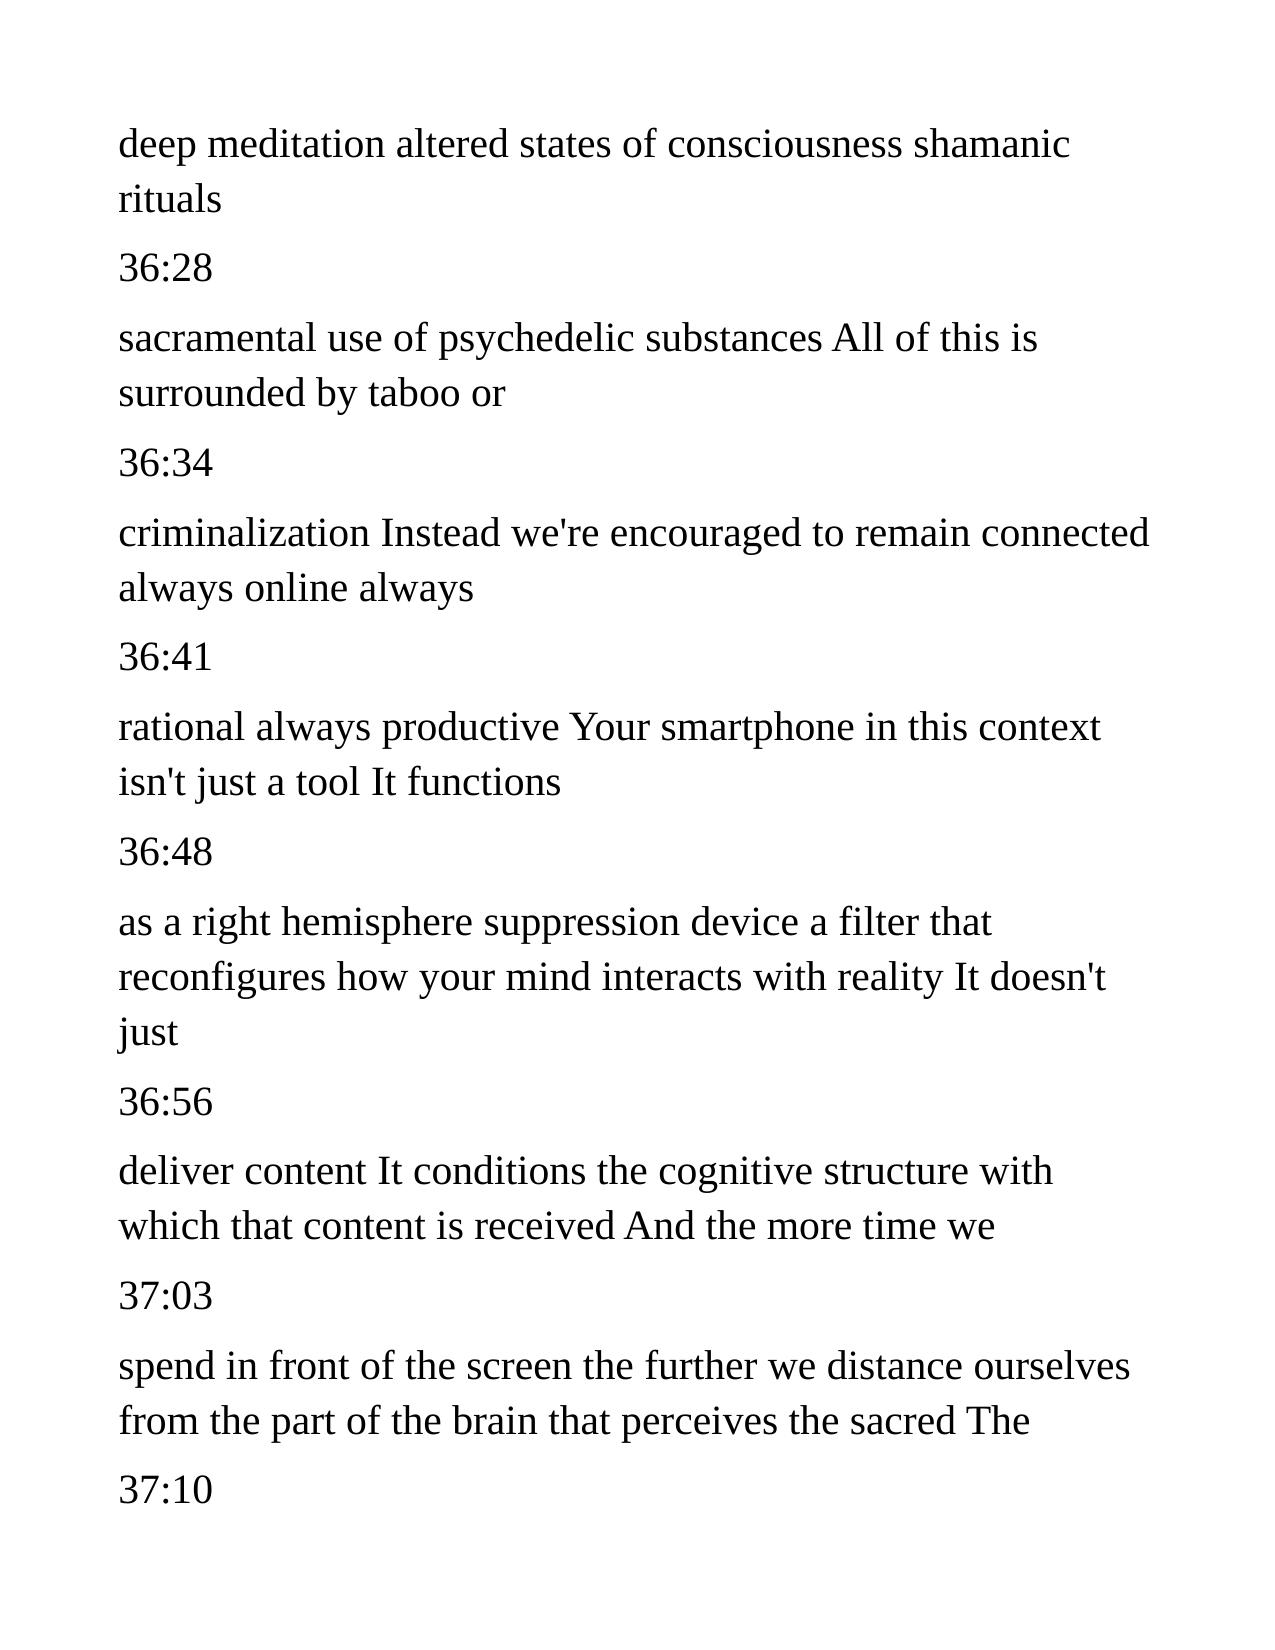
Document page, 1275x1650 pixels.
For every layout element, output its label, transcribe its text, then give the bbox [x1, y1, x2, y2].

text sacramental use of psychedelic substances All of this is surrounded by taboo or [118, 313, 1157, 416]
text deep meditation altered states of consciousness shamanic rituals [118, 118, 1157, 221]
text 36:56 [118, 1076, 1157, 1124]
text 36:34 [118, 437, 1157, 485]
text 36:28 [118, 243, 1157, 291]
text deliver content It conditions the cognitive structure with which that content is received And the more time we [118, 1146, 1157, 1249]
text criminalization Instead we're encouraged to remain connected always online always [118, 507, 1157, 610]
text spend in front of the screen the further we distance ourselves from the part of the brain that perceives the sacred The [118, 1340, 1157, 1443]
text 36:41 [118, 632, 1157, 680]
text rational always productive Your smartphone in this context isn't just a tool It functions [118, 702, 1157, 804]
text as a right hemisphere suppression device a filter that reconfigures how your mind interacts with reality It doesn't just [118, 896, 1157, 1054]
text 36:48 [118, 826, 1157, 874]
text 37:03 [118, 1270, 1157, 1318]
text 37:10 [118, 1465, 1157, 1513]
